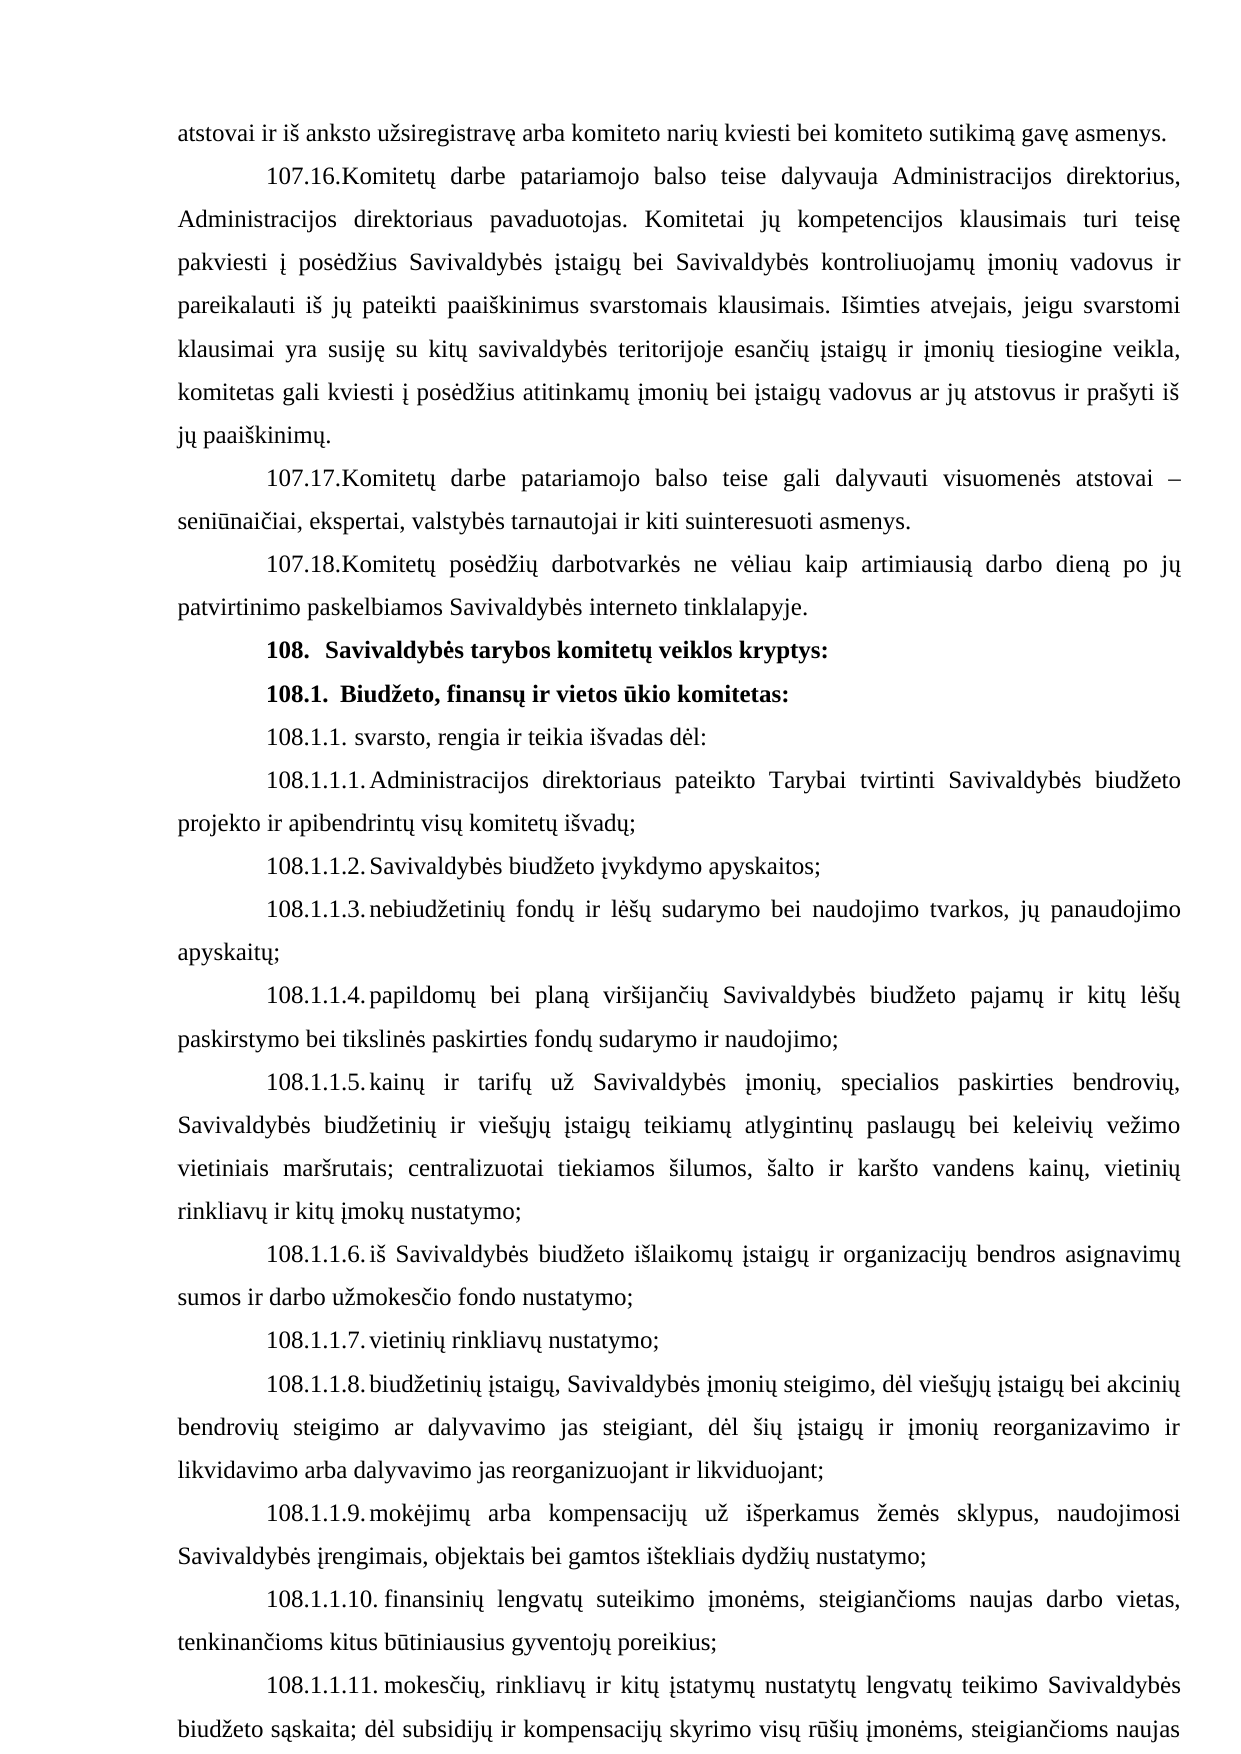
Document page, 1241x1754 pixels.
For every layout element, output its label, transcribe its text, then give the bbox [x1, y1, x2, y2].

text atstovai ir iš anksto užsiregistravę arba komiteto narių kviesti bei komiteto sutikimą gavę asmenys. [177, 118, 1181, 147]
text 108.1.1.6. iš Savivaldybės biudžeto išlaikomų įstaigų ir organizacijų bendros asignavimų sumos ir darbo užmokesčio fondo nustatymo; [177, 1239, 1181, 1311]
text 108.1.1. svarsto, rengia ir teikia išvadas dėl: [177, 722, 1181, 751]
text 108.1.1.7. vietinių rinkliavų nustatymo; [177, 1326, 1181, 1354]
text 108.1.1.2. Savivaldybės biudžeto įvykdymo apyskaitos; [177, 851, 1181, 880]
text 108.1. Biudžeto, finansų ir vietos ūkio komitetas: [177, 679, 1181, 707]
text 108.1.1.9. mokėjimų arba kompensacijų už išperkamus žemės sklypus, naudojimosi Savivaldybės įrengimais, objektais bei gamtos ištekliais dydžių nustatymo; [177, 1498, 1181, 1570]
text 107.17. Komitetų darbe patariamojo balso teise gali dalyvauti visuomenės atstovai – seniūnaičiai, ekspertai, valstybės tarnautojai ir kiti suinteresuoti asmenys. [177, 463, 1181, 535]
text 108.1.1.11. mokesčių, rinkliavų ir kitų įstatymų nustatytų lengvatų teikimo Savivaldybės biudžeto sąskaita; dėl subsidijų ir kompensacijų skyrimo visų rūšių įmonėms, steigiančioms naujas [177, 1671, 1181, 1742]
text 108.1.1.10. finansinių lengvatų suteikimo įmonėms, steigiančioms naujas darbo vietas, tenkinančioms kitus būtiniausius gyventojų poreikius; [177, 1584, 1181, 1656]
text 108.1.1.1. Administracijos direktoriaus pateikto Tarybai tvirtinti Savivaldybės biudžeto projekto ir apibendrintų visų komitetų išvadų; [177, 765, 1181, 837]
text 108.1.1.8. biudžetinių įstaigų, Savivaldybės įmonių steigimo, dėl viešųjų įstaigų bei akcinių bendrovių steigimo ar dalyvavimo jas steigiant, dėl šių įstaigų ir įmonių reorganizavimo ir likvidavimo arba dalyvavimo jas reorganizuojant ir likviduojant; [177, 1369, 1181, 1484]
text 108.1.1.4. papildomų bei planą viršijančių Savivaldybės biudžeto pajamų ir kitų lėšų paskirstymo bei tikslinės paskirties fondų sudarymo ir naudojimo; [177, 981, 1181, 1052]
text 108. Savivaldybės tarybos komitetų veiklos kryptys: [177, 636, 1181, 664]
text 108.1.1.3. nebiudžetinių fondų ir lėšų sudarymo bei naudojimo tvarkos, jų panaudojimo apyskaitų; [177, 894, 1181, 966]
text 107.18. Komitetų posėdžių darbotvarkės ne vėliau kaip artimiausią darbo dieną po jų patvirtinimo paskelbiamos Savivaldybės interneto tinklalapyje. [177, 549, 1181, 621]
text 108.1.1.5. kainų ir tarifų už Savivaldybės įmonių, specialios paskirties bendrovių, Savivaldybės biudžetinių ir viešųjų įstaigų teikiamų atlygintinų paslaugų bei keleivių vežimo vietiniais maršrutais; centralizuotai tiekiamos šilumos, šalto ir karšto vandens kainų, vietinių rinkliavų ir kitų įmokų nustatymo; [177, 1067, 1181, 1225]
text 107.16. Komitetų darbe patariamojo balso teise dalyvauja Administracijos direktorius, Administracijos direktoriaus pavaduotojas. Komitetai jų kompetencijos klausimais turi teisę pakviesti į posėdžius Savivaldybės įstaigų bei Savivaldybės kontroliuojamų įmonių vadovus ir pareikalauti iš jų pateikti paaiškinimus svarstomais klausimais. Išimties atvejais, jeigu svarstomi klausimai yra susiję su kitų savivaldybės teritorijoje esančių įstaigų ir įmonių tiesiogine veikla, komitetas gali kviesti į posėdžius atitinkamų įmonių bei įstaigų vadovus ar jų atstovus ir prašyti iš jų paaiškinimų. [177, 161, 1181, 449]
